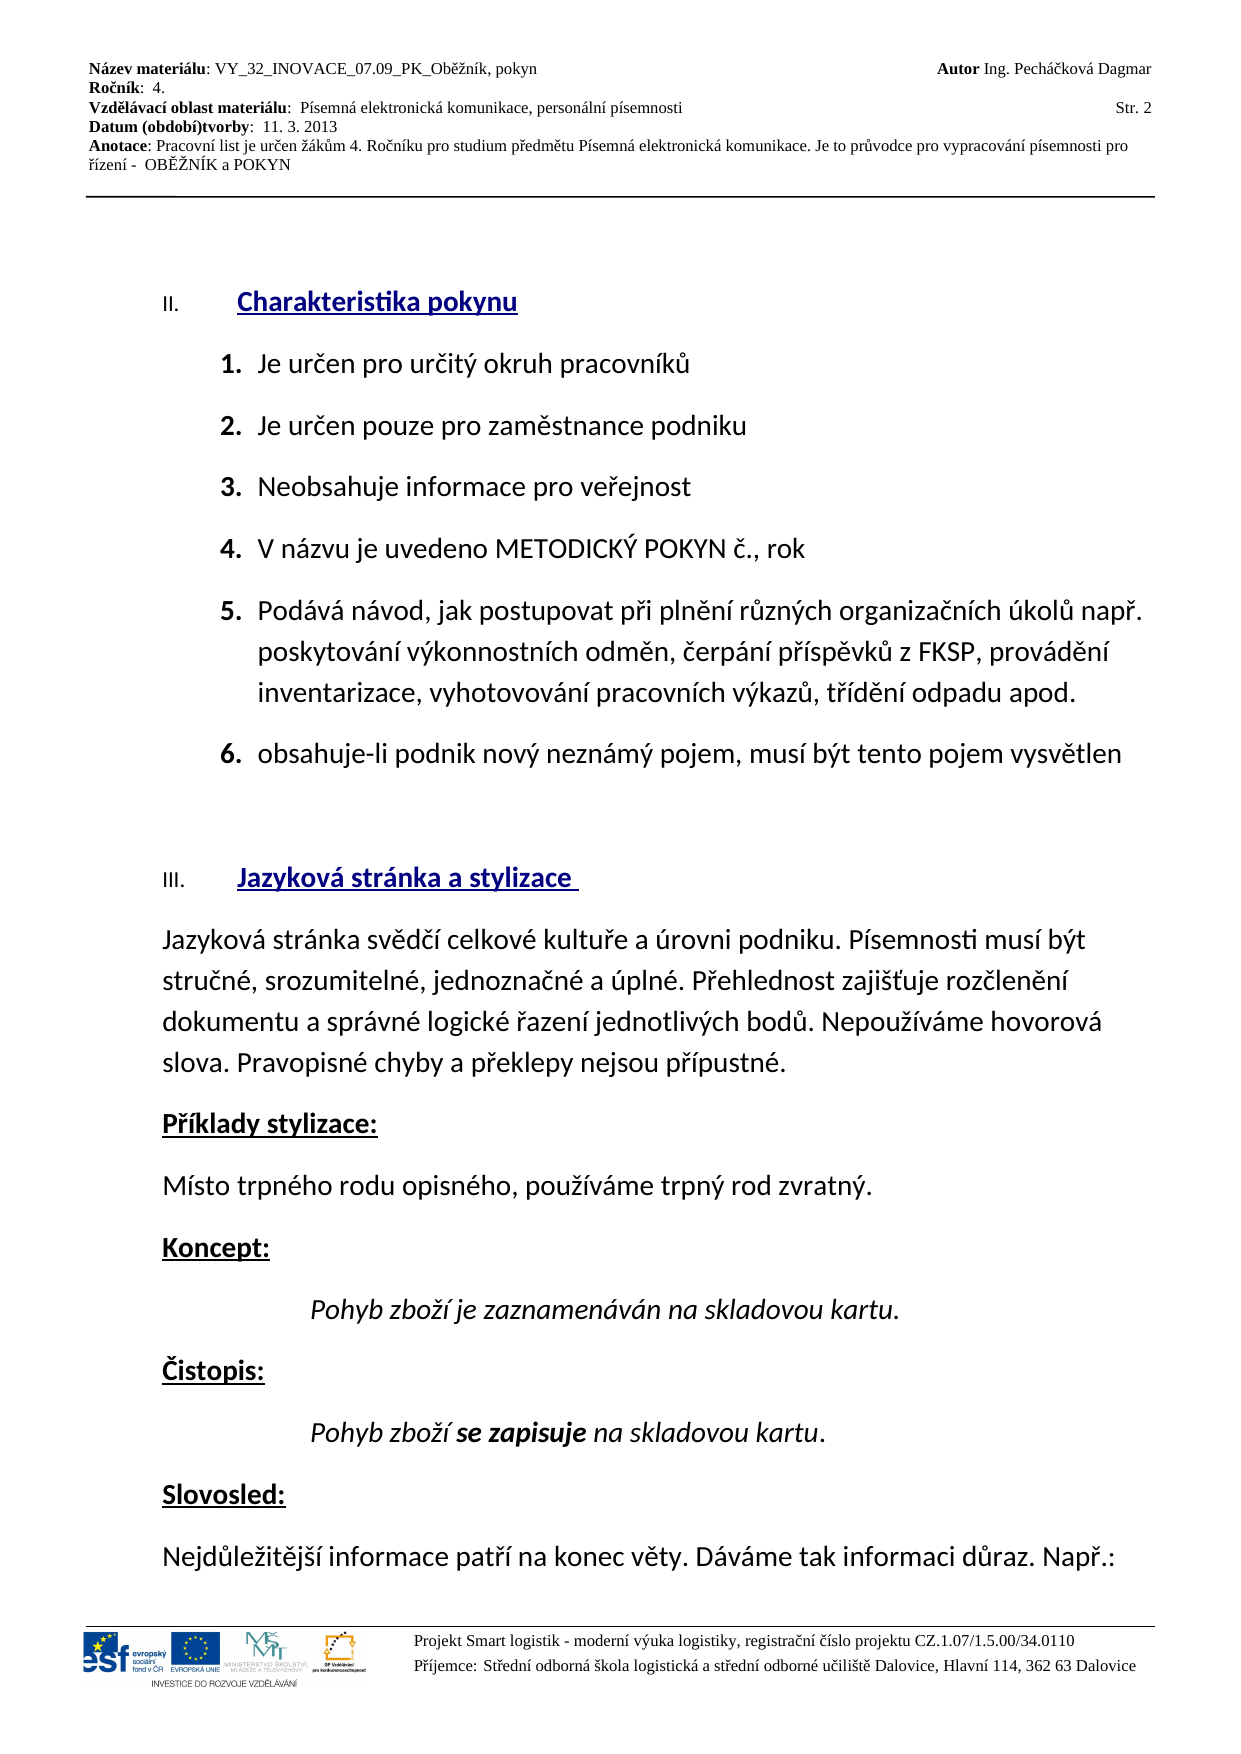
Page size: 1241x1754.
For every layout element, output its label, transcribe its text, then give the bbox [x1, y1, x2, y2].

text Slovosled: [162, 1476, 1152, 1512]
list Je určen pouze pro zaměstnance podniku [220, 407, 1152, 442]
list obsahuje-li podnik nový neznámý pojem, musí být tento pojem vysvětlen [220, 736, 1152, 771]
text Čistopis: [162, 1352, 1152, 1388]
list Podává návod, jak postupovat při plnění různých organizačních úkolů např. poskytování výkonnostních odměn, čerpání příspěvků z FKSP, provádění inventarizace, vyhotovování pracovních výkazů, třídění odpadu apod. [220, 592, 1152, 709]
text Pohyb zboží se zapisuje na skladovou kartu. [309, 1414, 1152, 1450]
text Příklady stylizace: [162, 1105, 1152, 1141]
text Nejdůležitější informace patří na konec věty. Dáváme tak informaci důraz. Např.: [162, 1538, 1152, 1573]
list Jazyková stránka a stylizace [162, 859, 1152, 895]
list Neobsahuje informace pro veřejnost [220, 468, 1152, 504]
text Koncept: [162, 1229, 1152, 1264]
list Je určen pro určitý okruh pracovníků [220, 345, 1152, 380]
text Místo trpného rodu opisného, používáme trpný rod zvratný. [162, 1167, 1152, 1203]
text Pohyb zboží je zaznamenáván na skladovou kartu. [309, 1291, 1152, 1326]
text Jazyková stránka svědčí celkové kultuře a úrovni podniku. Písemnosti musí být stručné, srozumitelné, jednoznačné a úplné. Přehlednost zajišťuje rozčlenění dokumentu a správné logické řazení jednotlivých bodů. Nepoužíváme hovorová slova. Pravopisné chyby a překlepy nejsou přípustné. [162, 921, 1152, 1079]
list V názvu je uvedeno METODICKÝ POKYN č., rok [220, 530, 1152, 566]
list Charakteristika pokynu [162, 283, 1152, 319]
